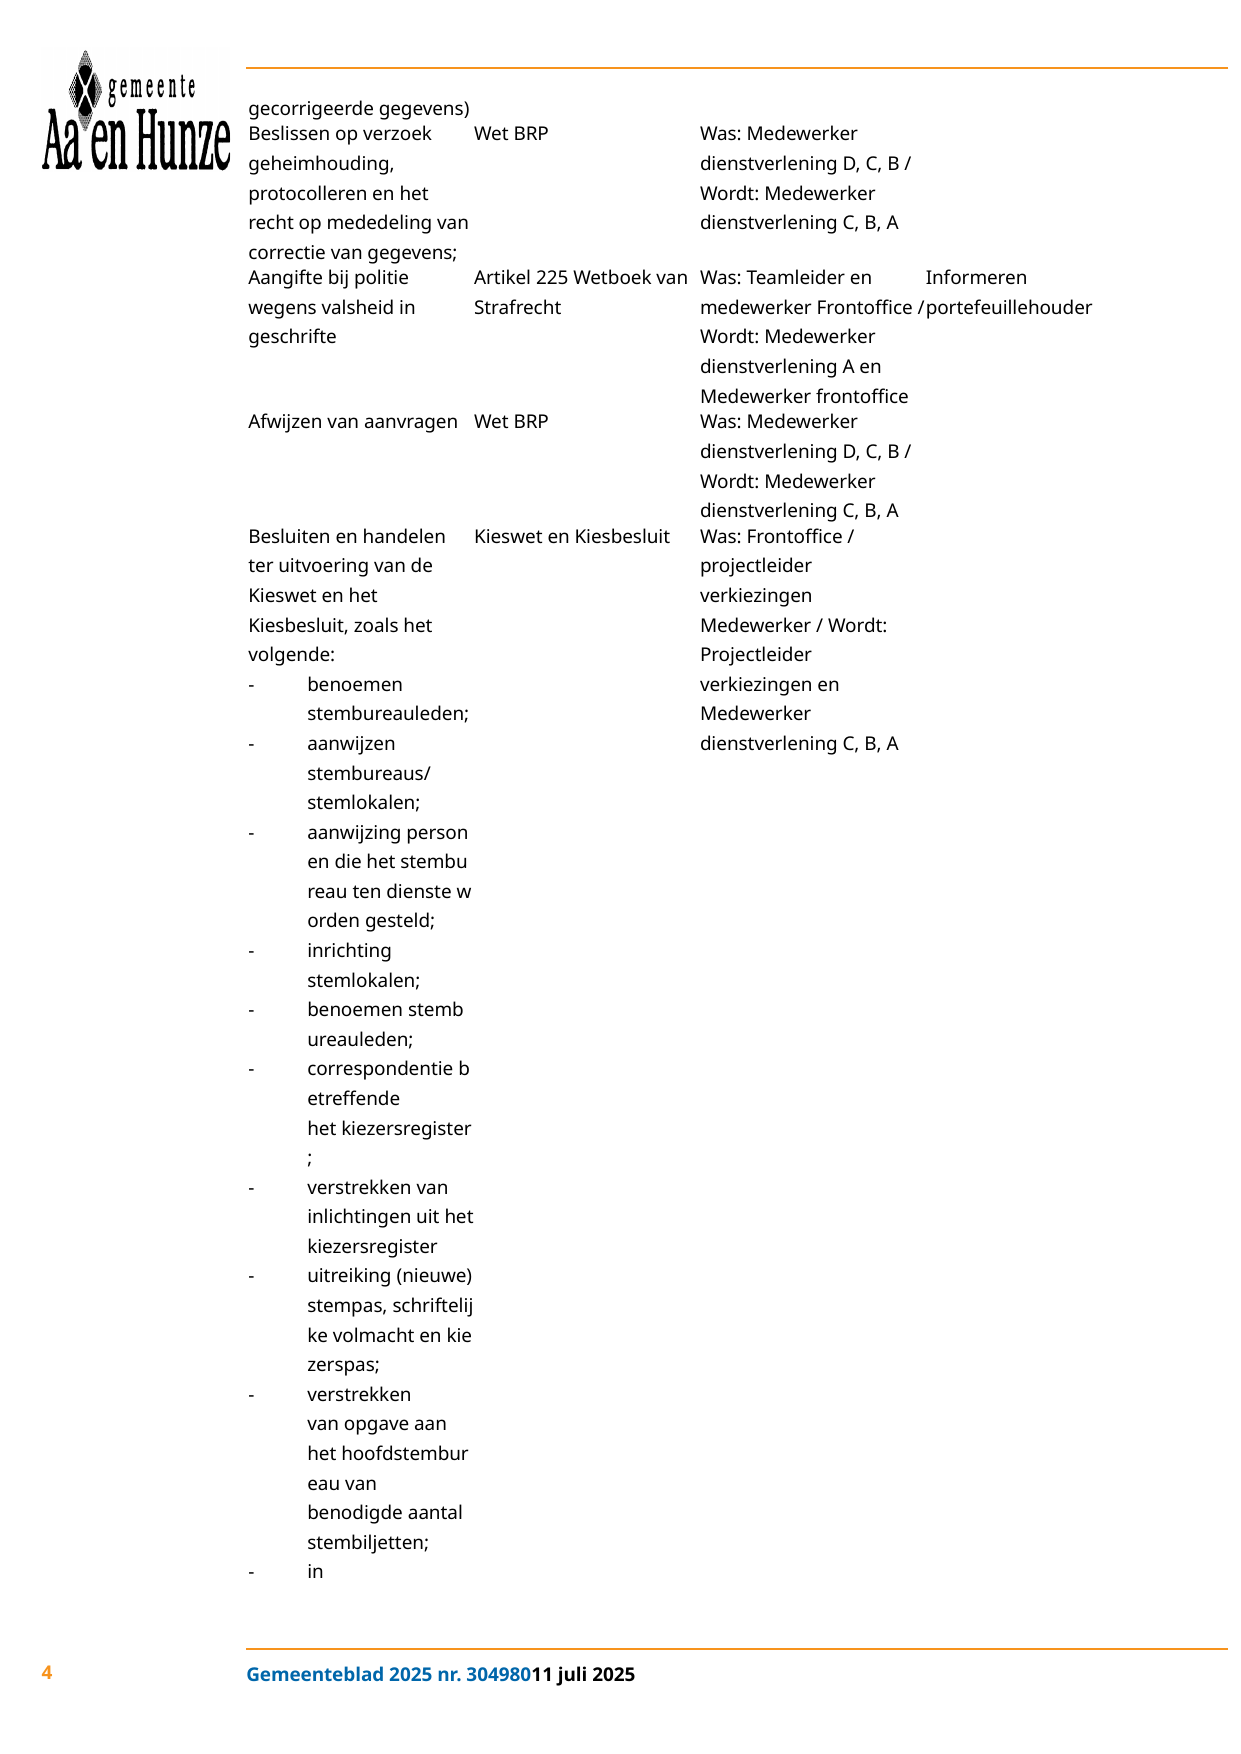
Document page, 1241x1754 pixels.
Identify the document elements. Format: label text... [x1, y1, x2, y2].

table_cell gecorrigeerde gegevens) [248, 95, 474, 121]
table_cell Kieswet en Kiesbesluit [474, 523, 700, 1584]
table_cell [926, 523, 1152, 1584]
table_cell [474, 95, 700, 121]
table_cell [926, 121, 1152, 264]
table_cell Artikel 225 Wetboek van Strafrecht [474, 265, 700, 409]
table_cell [926, 95, 1152, 121]
table_cell Was: Medewerker dienstverlening D, C, B / Wordt: Medewerker dienstverlening C, B, A [700, 409, 926, 523]
table_cell [700, 95, 926, 121]
table_cell Besluiten en handelen ter uitvoering van de Kieswet en het Kiesbesluit, zoals het volgende: benoemen stembureauleden; aanwijzen stembureaus/ stemlokalen; aanwijzing personen die het stembureau ten dienste worden gesteld; inrichting stemlokalen; benoemen stembureauleden; correspondentie betreffende het kiezersregister; verstrekken van inlichtingen uit het kiezersregister uitreiking (nieuwe) stempas, schriftelijke volmacht en kiezerspas; verstrekken van opgave aan het hoofdstembureau van benodigde aantal stembiljetten; in [248, 523, 474, 1584]
table_cell Was: Teamleider en medewerker Frontoffice / Wordt: Medewerker dienstverlening A en Medewerker frontoffice [700, 265, 926, 409]
table_cell Wet BRP [474, 121, 700, 264]
table_cell [926, 409, 1152, 523]
picture [41, 47, 231, 172]
table_cell Aangifte bij politie wegens valsheid in geschrifte [248, 265, 474, 409]
table_cell Was: Frontoffice / projectleider verkiezingen Medewerker / Wordt: Projectleider verkiezingen en Medewerker dienstverlening C, B, A [700, 523, 926, 1584]
table_cell Afwijzen van aanvragen [248, 409, 474, 523]
table_cell Informeren portefeuillehouder [926, 265, 1152, 409]
table_cell Wet BRP [474, 409, 700, 523]
table_cell Beslissen op verzoek geheimhouding, protocolleren en het recht op mededeling van correctie van gegevens; [248, 121, 474, 264]
table_cell Was: Medewerker dienstverlening D, C, B / Wordt: Medewerker dienstverlening C, B, A [700, 121, 926, 264]
